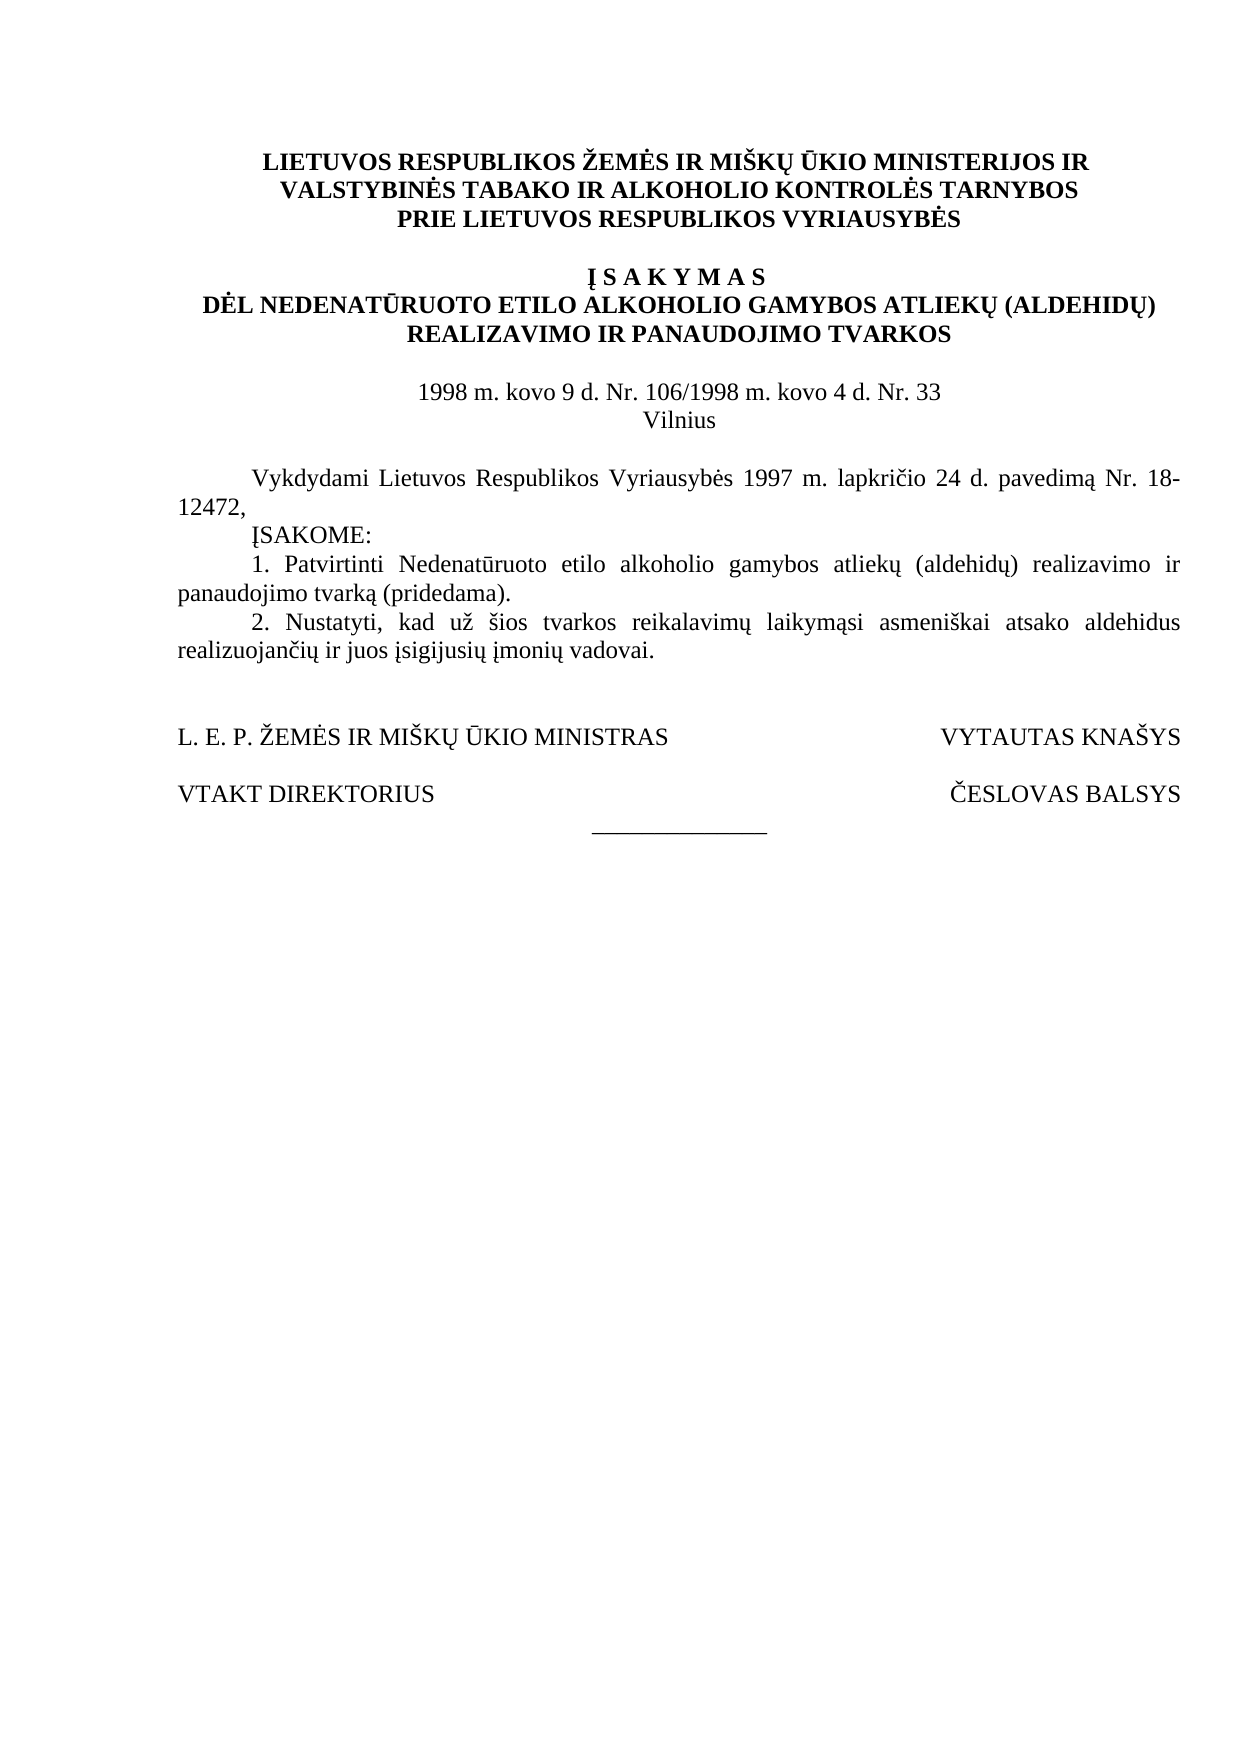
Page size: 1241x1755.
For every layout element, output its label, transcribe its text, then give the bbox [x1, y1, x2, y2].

text 1. Patvirtinti Nedenatūruoto etilo alkoholio gamybos atliekų (aldehidų) realizavimo ir panaudojimo tvarką (pridedama). [177, 549, 1181, 607]
text 1998 m. kovo 9 d. Nr. 106/1998 m. kovo 4 d. Nr. 33 [177, 377, 1181, 406]
text ĮSAKOME: [177, 521, 1181, 549]
text ______________ [177, 808, 1181, 837]
text Dėl nedenatūruoto etilo alkoholio gamybos atliekų (aldehidų) realizavimo ir panaudojimo tvarkos [177, 291, 1181, 348]
text Vykdydami Lietuvos Respublikos Vyriausybės 1997 m. lapkričio 24 d. pavedimą Nr. 18-12472, [177, 463, 1181, 521]
text L. E. P. ŽEMĖS IR MIŠKŲ ŪKIO MINISTRAS VYTAUTAS KNAŠYS [177, 722, 1181, 751]
text Lietuvos Respublikos Žemės ir miškų ūkio ministerijos ir [177, 147, 1181, 176]
text prie Lietuvos Respublikos Vyriausybės [177, 204, 1181, 233]
text 2. Nustatyti, kad už šios tvarkos reikalavimų laikymąsi asmeniškai atsako aldehidus realizuojančių ir juos įsigijusių įmonių vadovai. [177, 607, 1181, 664]
text VTAKT DIREKTORIUS ČESLOVAS BALSYS [177, 779, 1181, 808]
text Vilnius [177, 406, 1181, 434]
text Valstybinės tabako ir alkoholio kontrolės tarnybos [177, 176, 1181, 204]
text Į S A K Y M A S [177, 262, 1181, 291]
